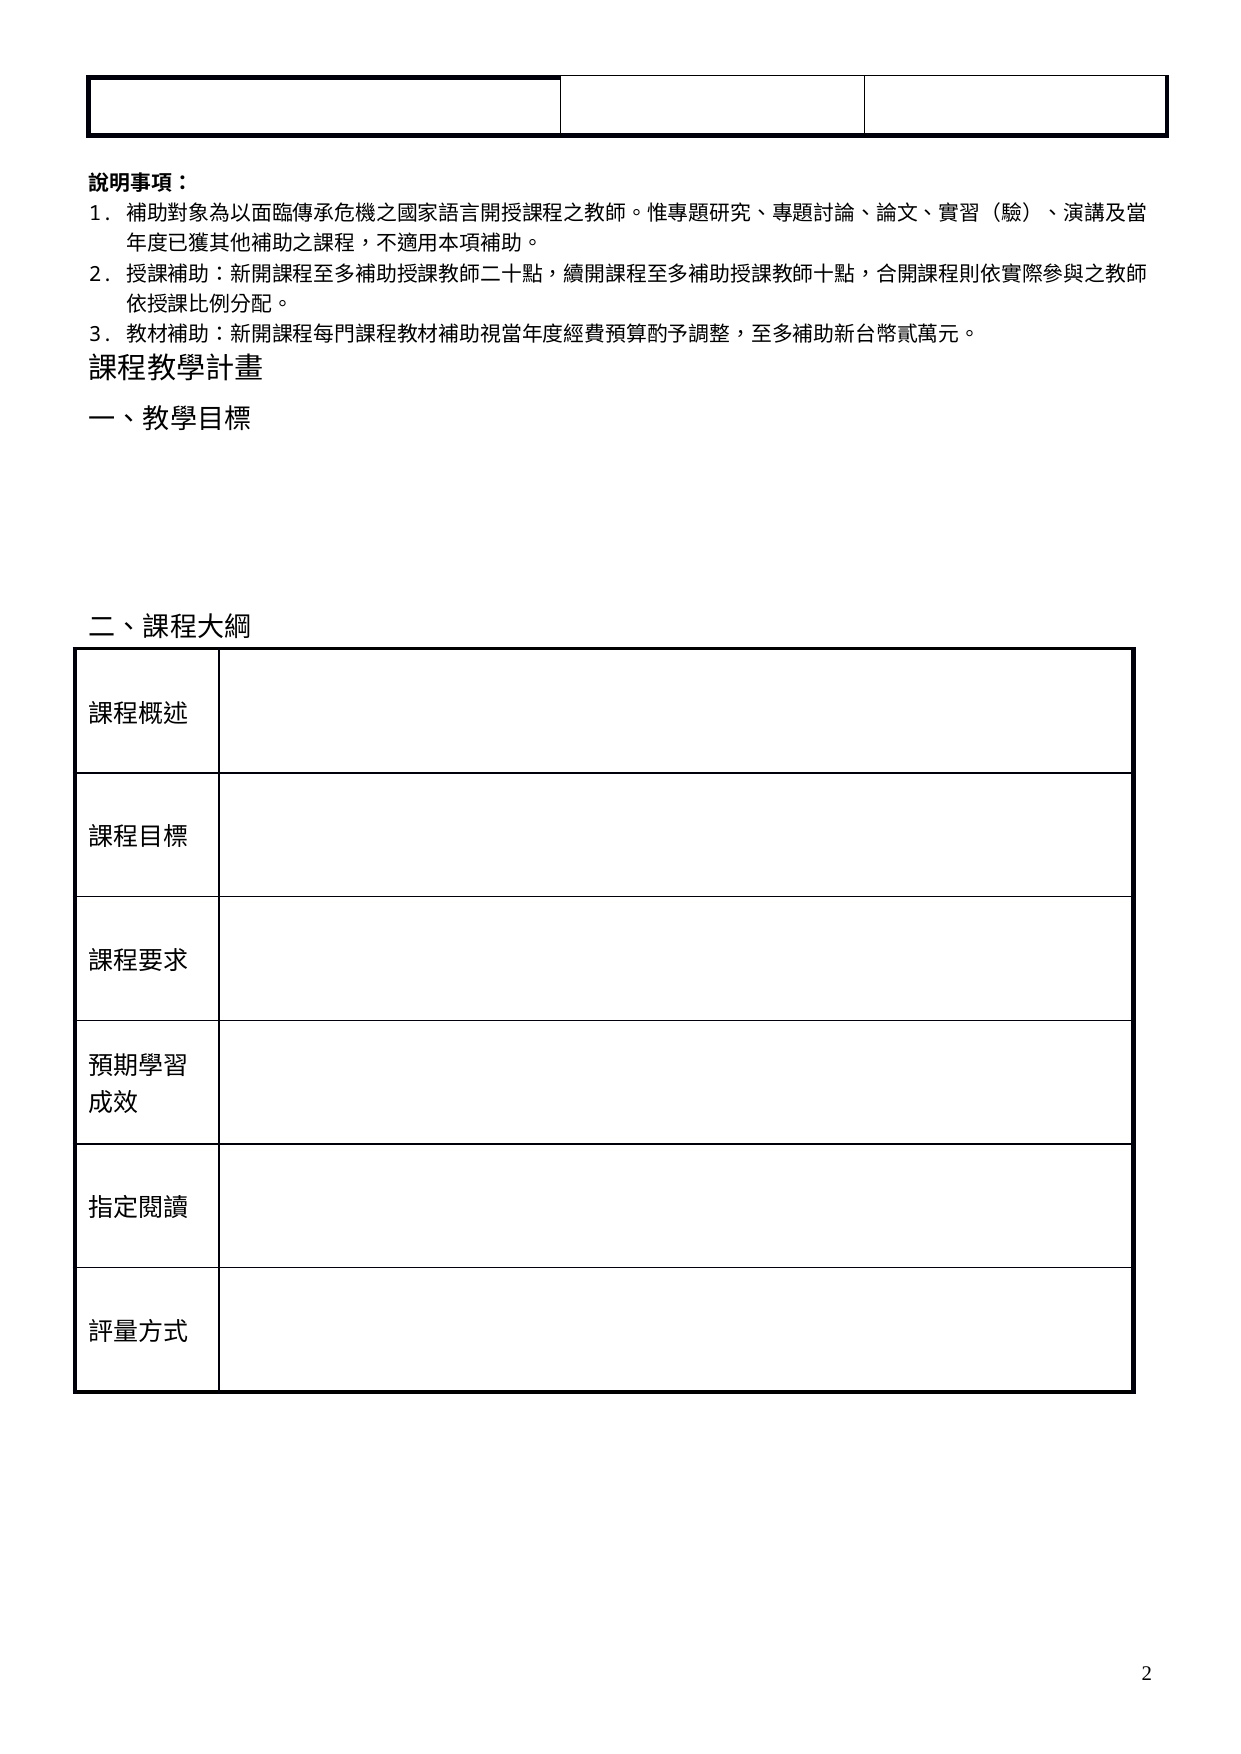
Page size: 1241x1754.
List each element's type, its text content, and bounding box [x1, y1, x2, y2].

table_cell 預期學習成效 [77, 1021, 218, 1143]
table_cell [220, 897, 1131, 1019]
text 課程教學計畫 [88, 348, 1152, 387]
table_cell [220, 1021, 1131, 1143]
table_cell [561, 76, 864, 133]
table_cell [91, 80, 560, 133]
table_cell [220, 774, 1131, 896]
list 授課補助：新開課程至多補助授課教師二十點，續開課程至多補助授課教師十點，合開課程則依實際參與之教師依授課比例分配。 [88, 257, 1152, 317]
table_cell [220, 1145, 1131, 1267]
list 教材補助：新開課程每門課程教材補助視當年度經費預算酌予調整，至多補助新台幣貳萬元。 [88, 317, 1152, 348]
table_header [220, 650, 1131, 772]
text 二、課程大綱 [88, 595, 1152, 647]
table_cell 指定閱讀 [77, 1145, 218, 1267]
table_cell 評量方式 [77, 1268, 218, 1390]
table_cell [865, 76, 1165, 133]
table_cell 課程要求 [77, 897, 218, 1019]
list 補助對象為以面臨傳承危機之國家語言開授課程之教師。惟專題研究、專題討論、論文、實習（驗）、演講及當年度已獲其他補助之課程，不適用本項補助。 [88, 196, 1152, 257]
table_cell [220, 1268, 1131, 1390]
table_cell [1161, 138, 1167, 166]
table_cell [89, 138, 1161, 166]
table_cell 課程目標 [77, 774, 218, 896]
text 說明事項： [88, 166, 1152, 196]
table_header 課程概述 [77, 650, 218, 772]
text 一、教學目標 [88, 387, 1152, 439]
